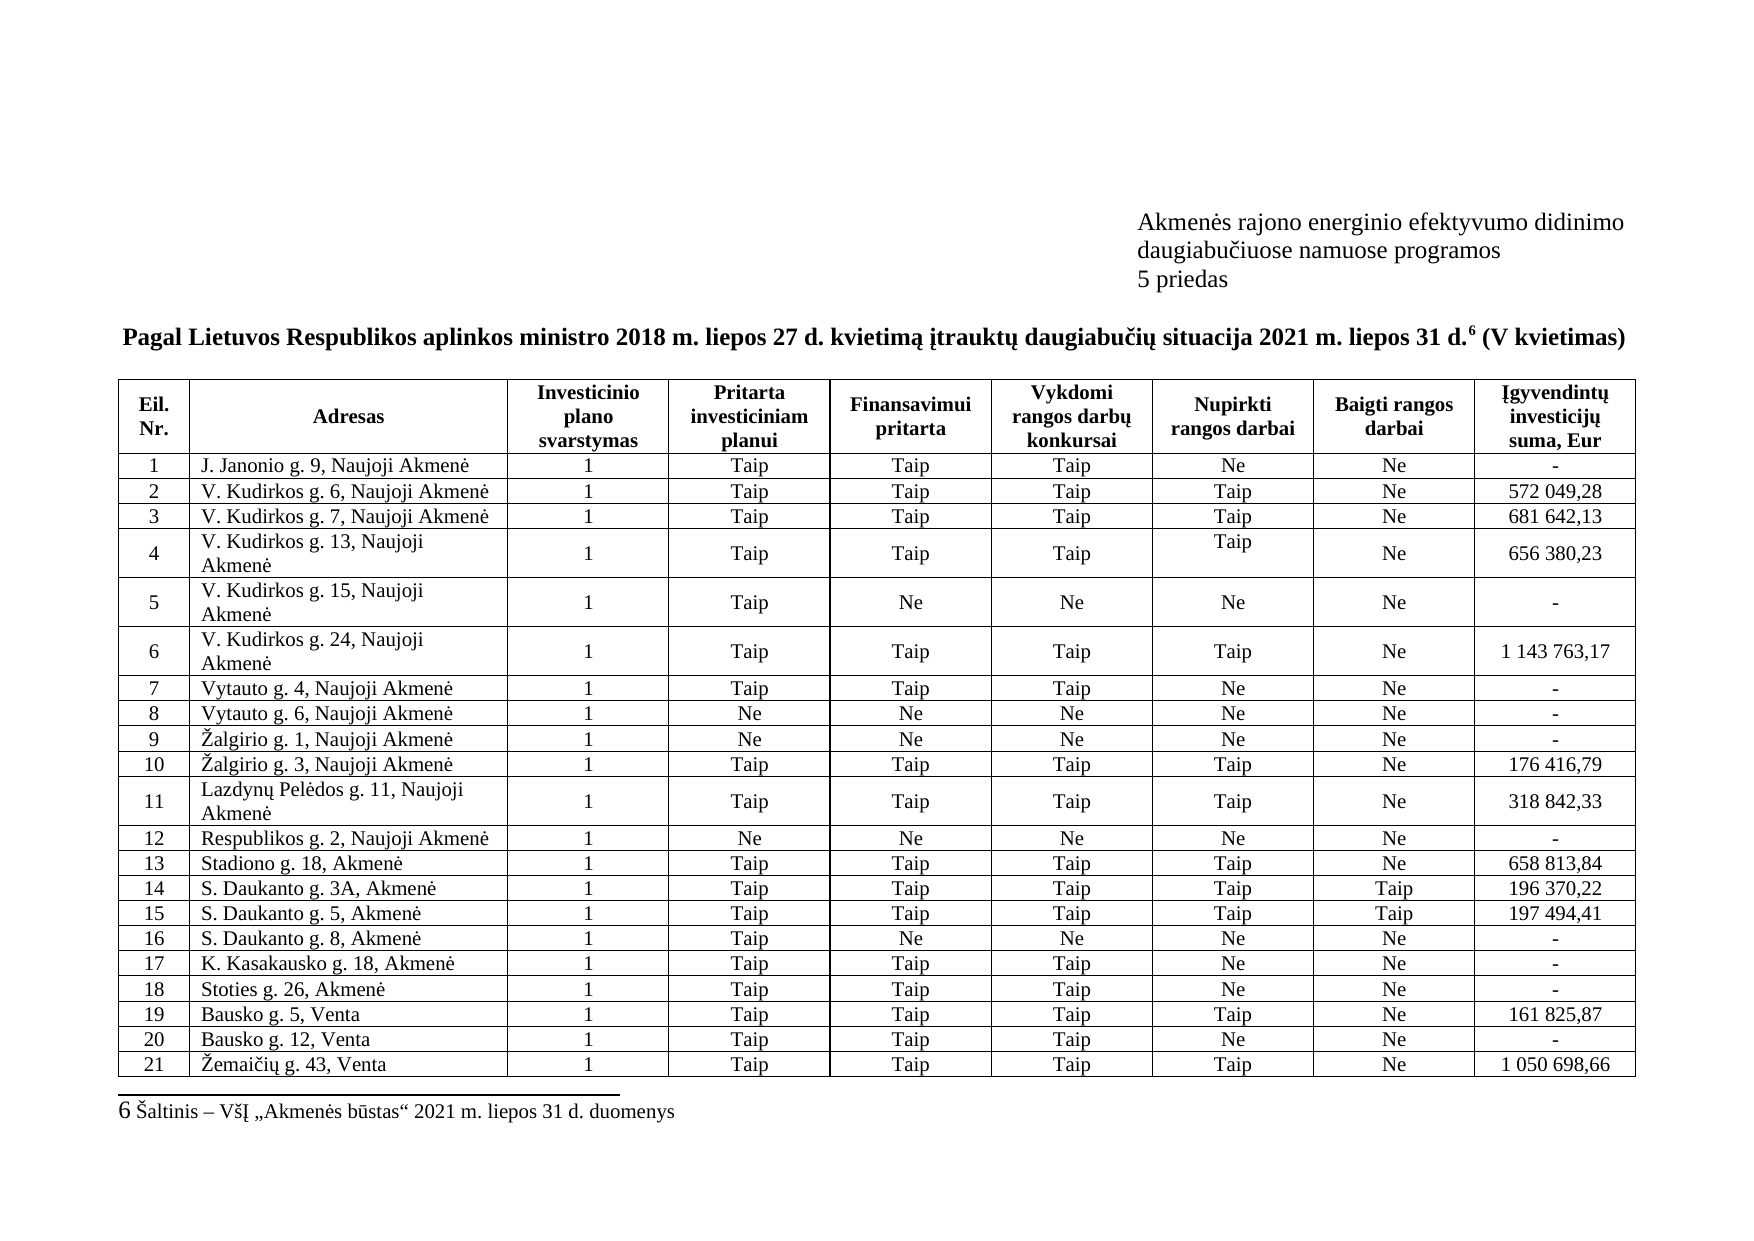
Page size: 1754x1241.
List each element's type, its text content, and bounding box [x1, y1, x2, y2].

table_cell Respublikos g. 2, Naujoji Akmenė [190, 826, 507, 850]
table_cell Taip [831, 504, 991, 528]
table_cell V. Kudirkos g. 15, Naujoji Akmenė [190, 578, 507, 626]
table_cell 176 416,79 [1475, 752, 1635, 776]
table_cell Taip [669, 504, 829, 528]
table_cell 21 [119, 1052, 189, 1076]
table_cell 17 [119, 951, 189, 975]
table_header Įgyvendintų investicijų suma, Eur [1475, 380, 1635, 452]
table_cell V. Kudirkos g. 6, Naujoji Akmenė [190, 479, 507, 503]
table_cell Taip [831, 901, 991, 925]
table_cell - [1475, 951, 1635, 975]
table_cell Lazdynų Pelėdos g. 11, Naujoji Akmenė [190, 777, 507, 825]
table_header Vykdomi rangos darbų konkursai [992, 380, 1152, 452]
table_cell Taip [669, 1002, 829, 1026]
table_cell Taip [669, 1027, 829, 1051]
table_cell Taip [1153, 529, 1313, 577]
table_cell 1 [508, 529, 668, 577]
table_cell 5 [119, 578, 189, 626]
table_cell Ne [1314, 578, 1474, 626]
table_cell Ne [831, 826, 991, 850]
table_cell Ne [1314, 851, 1474, 875]
table_cell Taip [1153, 901, 1313, 925]
table_cell 196 370,22 [1475, 876, 1635, 900]
table_cell Ne [669, 826, 829, 850]
table_cell 1 [119, 454, 189, 477]
table_cell Taip [669, 676, 829, 700]
table_cell Taip [1153, 504, 1313, 528]
table_cell Ne [831, 578, 991, 626]
table_cell Taip [831, 676, 991, 700]
table_cell Ne [992, 826, 1152, 850]
table_cell 681 642,13 [1475, 504, 1635, 528]
table_cell 20 [119, 1027, 189, 1051]
table_cell - [1475, 676, 1635, 700]
table_cell Taip [669, 1052, 829, 1076]
table_cell - [1475, 826, 1635, 850]
table_cell 6 [119, 627, 189, 675]
table_cell Taip [992, 627, 1152, 675]
table_cell - [1475, 454, 1635, 477]
table_cell 11 [119, 777, 189, 825]
table_header Pritarta investiciniam planui [669, 380, 829, 452]
table_cell Taip [831, 479, 991, 503]
table_cell Taip [1153, 851, 1313, 875]
table_cell Taip [992, 901, 1152, 925]
table_cell S. Daukanto g. 5, Akmenė [190, 901, 507, 925]
table_cell Taip [831, 951, 991, 975]
table_cell 15 [119, 901, 189, 925]
table_header Baigti rangos darbai [1314, 380, 1474, 452]
table_cell 1 [508, 479, 668, 503]
table_cell 7 [119, 676, 189, 700]
table_header Nupirkti rangos darbai [1153, 380, 1313, 452]
table_cell 1 [508, 627, 668, 675]
table_cell - [1475, 1027, 1635, 1051]
table_cell Ne [1314, 1027, 1474, 1051]
table_cell 1 [508, 926, 668, 950]
table_cell 1 [508, 676, 668, 700]
table_cell - [1475, 926, 1635, 950]
table_cell Ne [1314, 504, 1474, 528]
table_cell 1 [508, 701, 668, 725]
table_cell Taip [992, 529, 1152, 577]
table_cell Ne [1153, 676, 1313, 700]
table_cell 1 [508, 504, 668, 528]
table_cell Taip [669, 951, 829, 975]
table_cell Taip [992, 454, 1152, 477]
table_cell 2 [119, 479, 189, 503]
table_cell Taip [831, 1027, 991, 1051]
table_cell Ne [669, 726, 829, 751]
table_cell Taip [669, 479, 829, 503]
text Pagal Lietuvos Respublikos aplinkos ministro 2018 m. liepos 27 d. kvietimą įtrauktų daugiabučių situacija 2021 m. liepos 31 d. (V kvietimas) [118, 322, 1636, 350]
table_cell Ne [1314, 951, 1474, 975]
table_cell Ne [1153, 976, 1313, 1001]
table_cell Ne [992, 926, 1152, 950]
table_cell Žalgirio g. 1, Naujoji Akmenė [190, 726, 507, 751]
table_cell Ne [1153, 726, 1313, 751]
table_cell Ne [1314, 454, 1474, 477]
table_cell Taip [992, 676, 1152, 700]
table_cell 4 [119, 529, 189, 577]
table_cell Taip [831, 529, 991, 577]
text daugiabučiuose namuose programos [118, 235, 1636, 264]
table_cell Taip [831, 1002, 991, 1026]
table_cell - [1475, 726, 1635, 751]
table_cell Ne [1314, 529, 1474, 577]
table_cell Taip [669, 578, 829, 626]
table_cell Ne [1314, 976, 1474, 1001]
table_cell Taip [992, 777, 1152, 825]
table_cell Ne [1314, 752, 1474, 776]
table_cell Vytauto g. 4, Naujoji Akmenė [190, 676, 507, 700]
table_cell Taip [831, 876, 991, 900]
table_cell Taip [1314, 876, 1474, 900]
table_cell 1 [508, 951, 668, 975]
table_cell V. Kudirkos g. 13, Naujoji Akmenė [190, 529, 507, 577]
table_cell Taip [669, 876, 829, 900]
table_header Investicinio plano svarstymas [508, 380, 668, 452]
table_cell Taip [992, 1002, 1152, 1026]
table_cell Stadiono g. 18, Akmenė [190, 851, 507, 875]
table_cell Taip [992, 876, 1152, 900]
table_cell 14 [119, 876, 189, 900]
table_cell 9 [119, 726, 189, 751]
table_header Finansavimui pritarta [831, 380, 991, 452]
table_cell Taip [992, 752, 1152, 776]
table_cell Ne [831, 926, 991, 950]
table_cell 1 [508, 752, 668, 776]
table_cell Taip [1314, 901, 1474, 925]
table_cell Taip [992, 1052, 1152, 1076]
table_cell 1 [508, 851, 668, 875]
table_cell Ne [1314, 676, 1474, 700]
table_cell Stoties g. 26, Akmenė [190, 976, 507, 1001]
table_cell Taip [831, 627, 991, 675]
table_cell Taip [992, 504, 1152, 528]
table_cell Taip [992, 976, 1152, 1001]
table_cell V. Kudirkos g. 24, Naujoji Akmenė [190, 627, 507, 675]
table_cell - [1475, 578, 1635, 626]
table_cell 572 049,28 [1475, 479, 1635, 503]
table_cell 1 [508, 1027, 668, 1051]
table_cell 197 494,41 [1475, 901, 1635, 925]
table_cell Taip [1153, 777, 1313, 825]
table_cell 10 [119, 752, 189, 776]
table_cell Taip [1153, 627, 1313, 675]
table_cell Ne [1314, 1002, 1474, 1026]
table_cell Taip [669, 777, 829, 825]
table_cell 1 [508, 976, 668, 1001]
table_cell Ne [1153, 701, 1313, 725]
table_cell Ne [1314, 701, 1474, 725]
table_cell Taip [992, 479, 1152, 503]
table_cell - [1475, 976, 1635, 1001]
table_cell Ne [1153, 1027, 1313, 1051]
table_cell Taip [669, 752, 829, 776]
text 5 priedas [118, 264, 1636, 293]
table_cell Ne [1314, 726, 1474, 751]
text Akmenės rajono energinio efektyvumo didinimo [118, 207, 1636, 235]
table_cell Taip [669, 454, 829, 477]
table_cell Taip [831, 777, 991, 825]
table_cell Ne [1314, 777, 1474, 825]
table_cell Ne [1153, 826, 1313, 850]
table_cell Taip [669, 926, 829, 950]
table_cell 13 [119, 851, 189, 875]
table_cell Ne [1314, 1052, 1474, 1076]
table_cell Taip [669, 851, 829, 875]
table_cell K. Kasakausko g. 18, Akmenė [190, 951, 507, 975]
table_cell 1 [508, 1052, 668, 1076]
table_cell Žemaičių g. 43, Venta [190, 1052, 507, 1076]
table_cell Taip [669, 976, 829, 1001]
table_cell 3 [119, 504, 189, 528]
table_cell Ne [1314, 926, 1474, 950]
table_cell 161 825,87 [1475, 1002, 1635, 1026]
table_cell - [1475, 701, 1635, 725]
table_cell Ne [669, 701, 829, 725]
table_cell 1 [508, 901, 668, 925]
table_cell Taip [669, 901, 829, 925]
table_cell 318 842,33 [1475, 777, 1635, 825]
table_cell Ne [1153, 951, 1313, 975]
table_cell 16 [119, 926, 189, 950]
table_cell Ne [831, 701, 991, 725]
table_cell 12 [119, 826, 189, 850]
table_cell Bausko g. 12, Venta [190, 1027, 507, 1051]
table_cell 1 [508, 876, 668, 900]
table_cell Taip [831, 851, 991, 875]
table_cell Bausko g. 5, Venta [190, 1002, 507, 1026]
table_cell Taip [831, 752, 991, 776]
table_cell Ne [992, 726, 1152, 751]
table_cell 1 [508, 578, 668, 626]
table_cell Taip [1153, 479, 1313, 503]
table_cell 658 813,84 [1475, 851, 1635, 875]
table_cell Taip [831, 976, 991, 1001]
table_cell 656 380,23 [1475, 529, 1635, 577]
table_cell 8 [119, 701, 189, 725]
table_cell 1 [508, 826, 668, 850]
table_cell Taip [669, 529, 829, 577]
table_cell Ne [1314, 627, 1474, 675]
table_cell Taip [831, 454, 991, 477]
table_cell Taip [1153, 1052, 1313, 1076]
table_header Eil. Nr. [119, 380, 189, 452]
table_cell Taip [992, 1027, 1152, 1051]
table_cell Taip [992, 851, 1152, 875]
table_cell 19 [119, 1002, 189, 1026]
table_cell Taip [1153, 876, 1313, 900]
table_cell S. Daukanto g. 3A, Akmenė [190, 876, 507, 900]
table_cell Ne [992, 578, 1152, 626]
table_cell 1 [508, 454, 668, 477]
table_cell Taip [992, 951, 1152, 975]
text Šaltinis – VšĮ „Akmenės būstas“ 2021 m. liepos 31 d. duomenys [118, 1095, 1636, 1124]
table_cell Ne [1314, 479, 1474, 503]
table_cell Ne [831, 726, 991, 751]
table_cell Vytauto g. 6, Naujoji Akmenė [190, 701, 507, 725]
table_cell J. Janonio g. 9, Naujoji Akmenė [190, 454, 507, 477]
table_cell Taip [1153, 1002, 1313, 1026]
table_cell Ne [1153, 926, 1313, 950]
table_cell Taip [831, 1052, 991, 1076]
table_cell Ne [1153, 578, 1313, 626]
table_header Adresas [190, 380, 507, 452]
table_cell Taip [669, 627, 829, 675]
table_cell 1 [508, 726, 668, 751]
table_cell Ne [1314, 826, 1474, 850]
table_cell 18 [119, 976, 189, 1001]
table_cell Taip [1153, 752, 1313, 776]
table_cell Ne [992, 701, 1152, 725]
table_cell 1 050 698,66 [1475, 1052, 1635, 1076]
table_cell Žalgirio g. 3, Naujoji Akmenė [190, 752, 507, 776]
table_cell Ne [1153, 454, 1313, 477]
table_cell 1 [508, 777, 668, 825]
table_cell V. Kudirkos g. 7, Naujoji Akmenė [190, 504, 507, 528]
table_cell 1 [508, 1002, 668, 1026]
table_cell 1 143 763,17 [1475, 627, 1635, 675]
table_cell S. Daukanto g. 8, Akmenė [190, 926, 507, 950]
